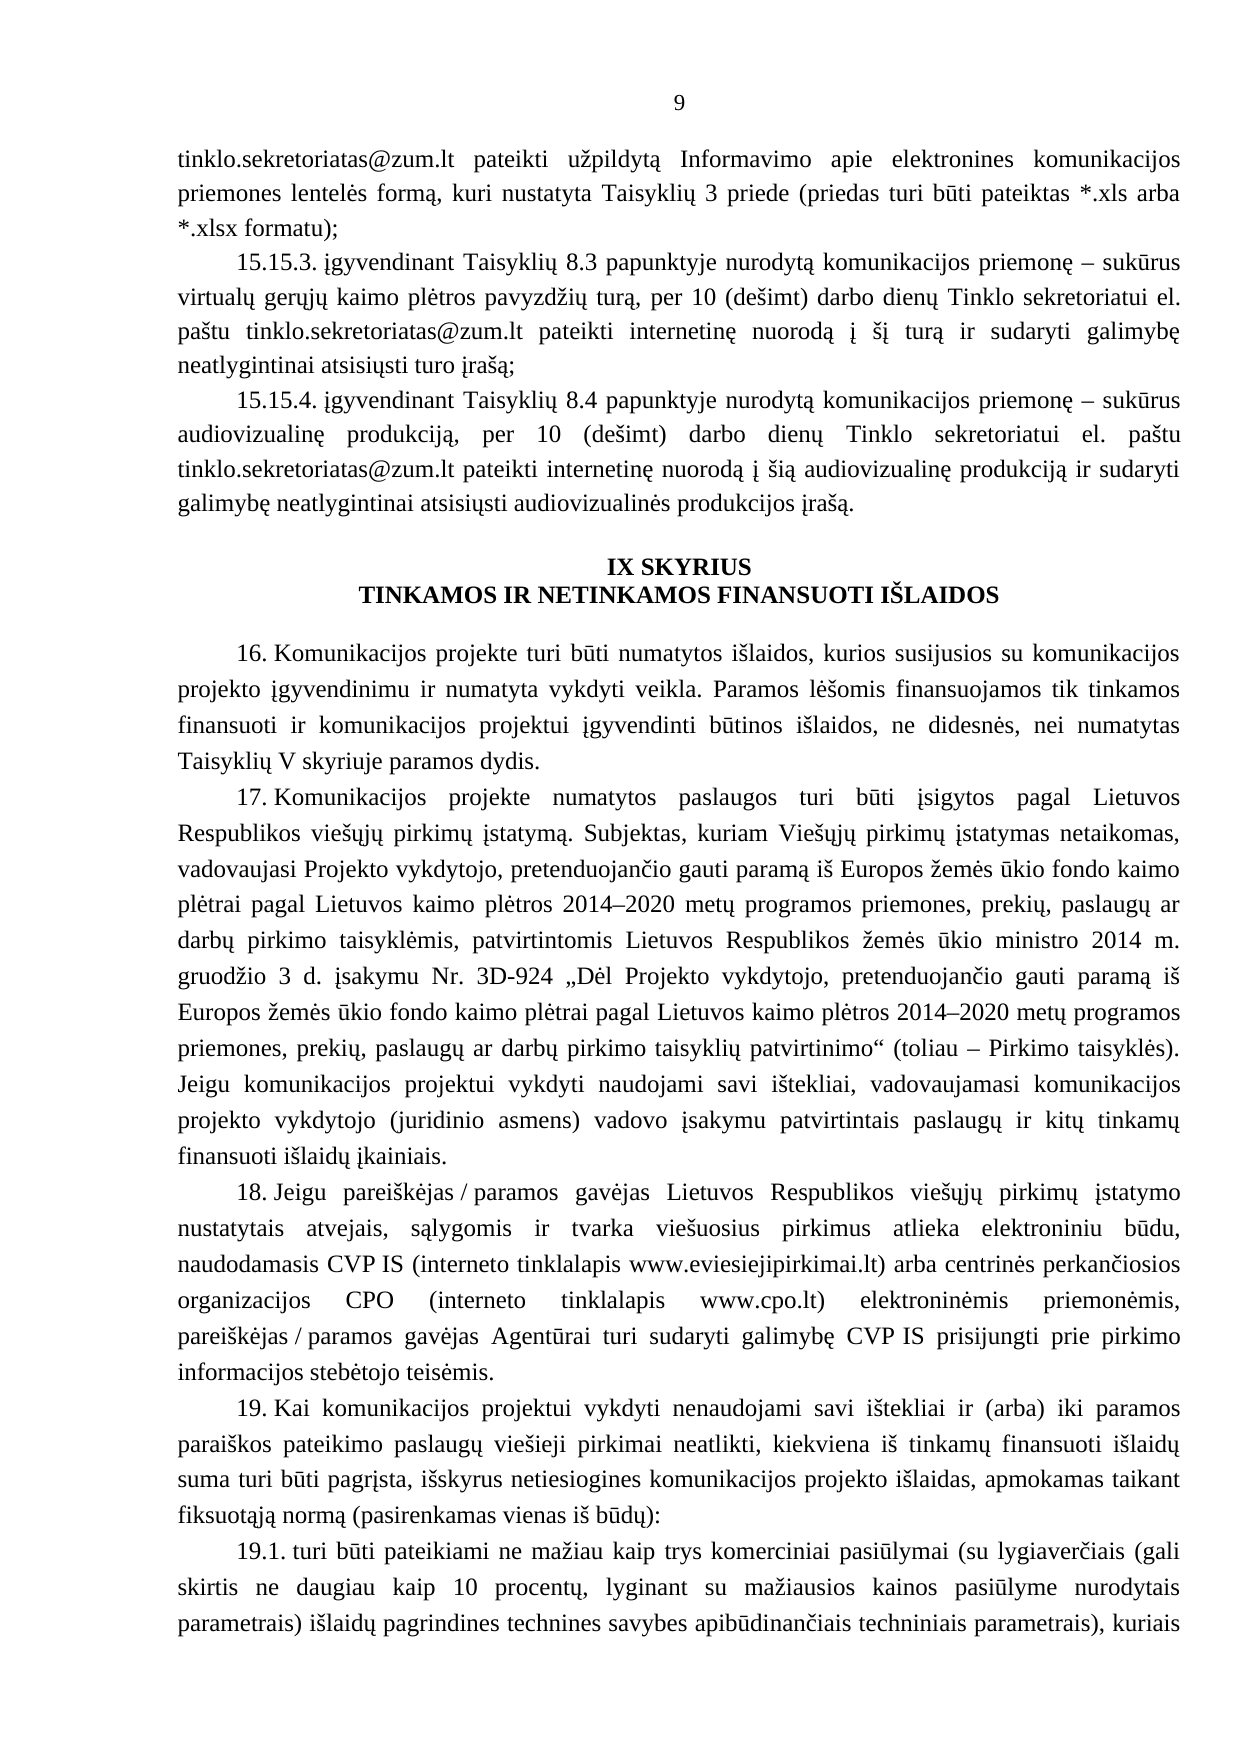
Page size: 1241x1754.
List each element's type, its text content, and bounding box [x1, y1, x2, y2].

text TINKAMOS IR NETINKAMOS FINANSUOTI IŠLAIDOS [177, 581, 1181, 609]
text 16. Komunikacijos projekte turi būti numatytos išlaidos, kurios susijusios su komunikacijos projekto įgyvendinimu ir numatyta vykdyti veikla. Paramos lėšomis finansuojamos tik tinkamos finansuoti ir komunikacijos projektui įgyvendinti būtinos išlaidos, ne didesnės, nei numatytas Taisyklių V skyriuje paramos dydis. [177, 638, 1181, 774]
text 18. Jeigu pareiškėjas / paramos gavėjas Lietuvos Respublikos viešųjų pirkimų įstatymo nustatytais atvejais, sąlygomis ir tvarka viešuosius pirkimus atlieka elektroniniu būdu, naudodamasis CVP IS (interneto tinklalapis www.eviesiejipirkimai.lt) arba centrinės perkančiosios organizacijos CPO (interneto tinklalapis www.cpo.lt) elektroninėmis priemonėmis, pareiškėjas / paramos gavėjas Agentūrai turi sudaryti galimybę CVP IS prisijungti prie pirkimo informacijos stebėtojo teisėmis. [177, 1177, 1181, 1386]
text 19.1. turi būti pateikiami ne mažiau kaip trys komerciniai pasiūlymai (su lygiaverčiais (gali skirtis ne daugiau kaip 10 procentų, lyginant su mažiausios kainos pasiūlyme nurodytais parametrais) išlaidų pagrindines technines savybes apibūdinančiais techniniais parametrais), kuriais [177, 1536, 1181, 1637]
text IX SKYRIUS [177, 552, 1181, 581]
text 15.15.3. įgyvendinant Taisyklių 8.3 papunktyje nurodytą komunikacijos priemonę – sukūrus virtualų gerųjų kaimo plėtros pavyzdžių turą, per 10 (dešimt) darbo dienų Tinklo sekretoriatui el. paštu tinklo.sekretoriatas@zum.lt pateikti internetinę nuorodą į šį turą ir sudaryti galimybę neatlygintinai atsisiųsti turo įrašą; [177, 247, 1181, 379]
text 15.15.4. įgyvendinant Taisyklių 8.4 papunktyje nurodytą komunikacijos priemonę – sukūrus audiovizualinę produkciją, per 10 (dešimt) darbo dienų Tinklo sekretoriatui el. paštu tinklo.sekretoriatas@zum.lt pateikti internetinę nuorodą į šią audiovizualinę produkciją ir sudaryti galimybę neatlygintinai atsisiųsti audiovizualinės produkcijos įrašą. [177, 385, 1181, 517]
text 19. Kai komunikacijos projektui vykdyti nenaudojami savi ištekliai ir (arba) iki paramos paraiškos pateikimo paslaugų viešieji pirkimai neatlikti, kiekviena iš tinkamų finansuoti išlaidų suma turi būti pagrįsta, išskyrus netiesiogines komunikacijos projekto išlaidas, apmokamas taikant fiksuotąją normą (pasirenkamas vienas iš būdų): [177, 1393, 1181, 1529]
text tinklo.sekretoriatas@zum.lt pateikti užpildytą Informavimo apie elektronines komunikacijos priemones lentelės formą, kuri nustatyta Taisyklių 3 priede (priedas turi būti pateiktas *.xls arba *.xlsx formatu); [177, 144, 1181, 241]
text 17. Komunikacijos projekte numatytos paslaugos turi būti įsigytos pagal Lietuvos Respublikos viešųjų pirkimų įstatymą. Subjektas, kuriam Viešųjų pirkimų įstatymas netaikomas, vadovaujasi Projekto vykdytojo, pretenduojančio gauti paramą iš Europos žemės ūkio fondo kaimo plėtrai pagal Lietuvos kaimo plėtros 2014–2020 metų programos priemones, prekių, paslaugų ar darbų pirkimo taisyklėmis, patvirtintomis Lietuvos Respublikos žemės ūkio ministro 2014 m. gruodžio 3 d. įsakymu Nr. 3D-924 „Dėl Projekto vykdytojo, pretenduojančio gauti paramą iš Europos žemės ūkio fondo kaimo plėtrai pagal Lietuvos kaimo plėtros 2014–2020 metų programos priemones, prekių, paslaugų ar darbų pirkimo taisyklių patvirtinimo“ (toliau – Pirkimo taisyklės). Jeigu komunikacijos projektui vykdyti naudojami savi ištekliai, vadovaujamasi komunikacijos projekto vykdytojo (juridinio asmens) vadovo įsakymu patvirtintais paslaugų ir kitų tinkamų finansuoti išlaidų įkainiais. [177, 782, 1181, 1170]
